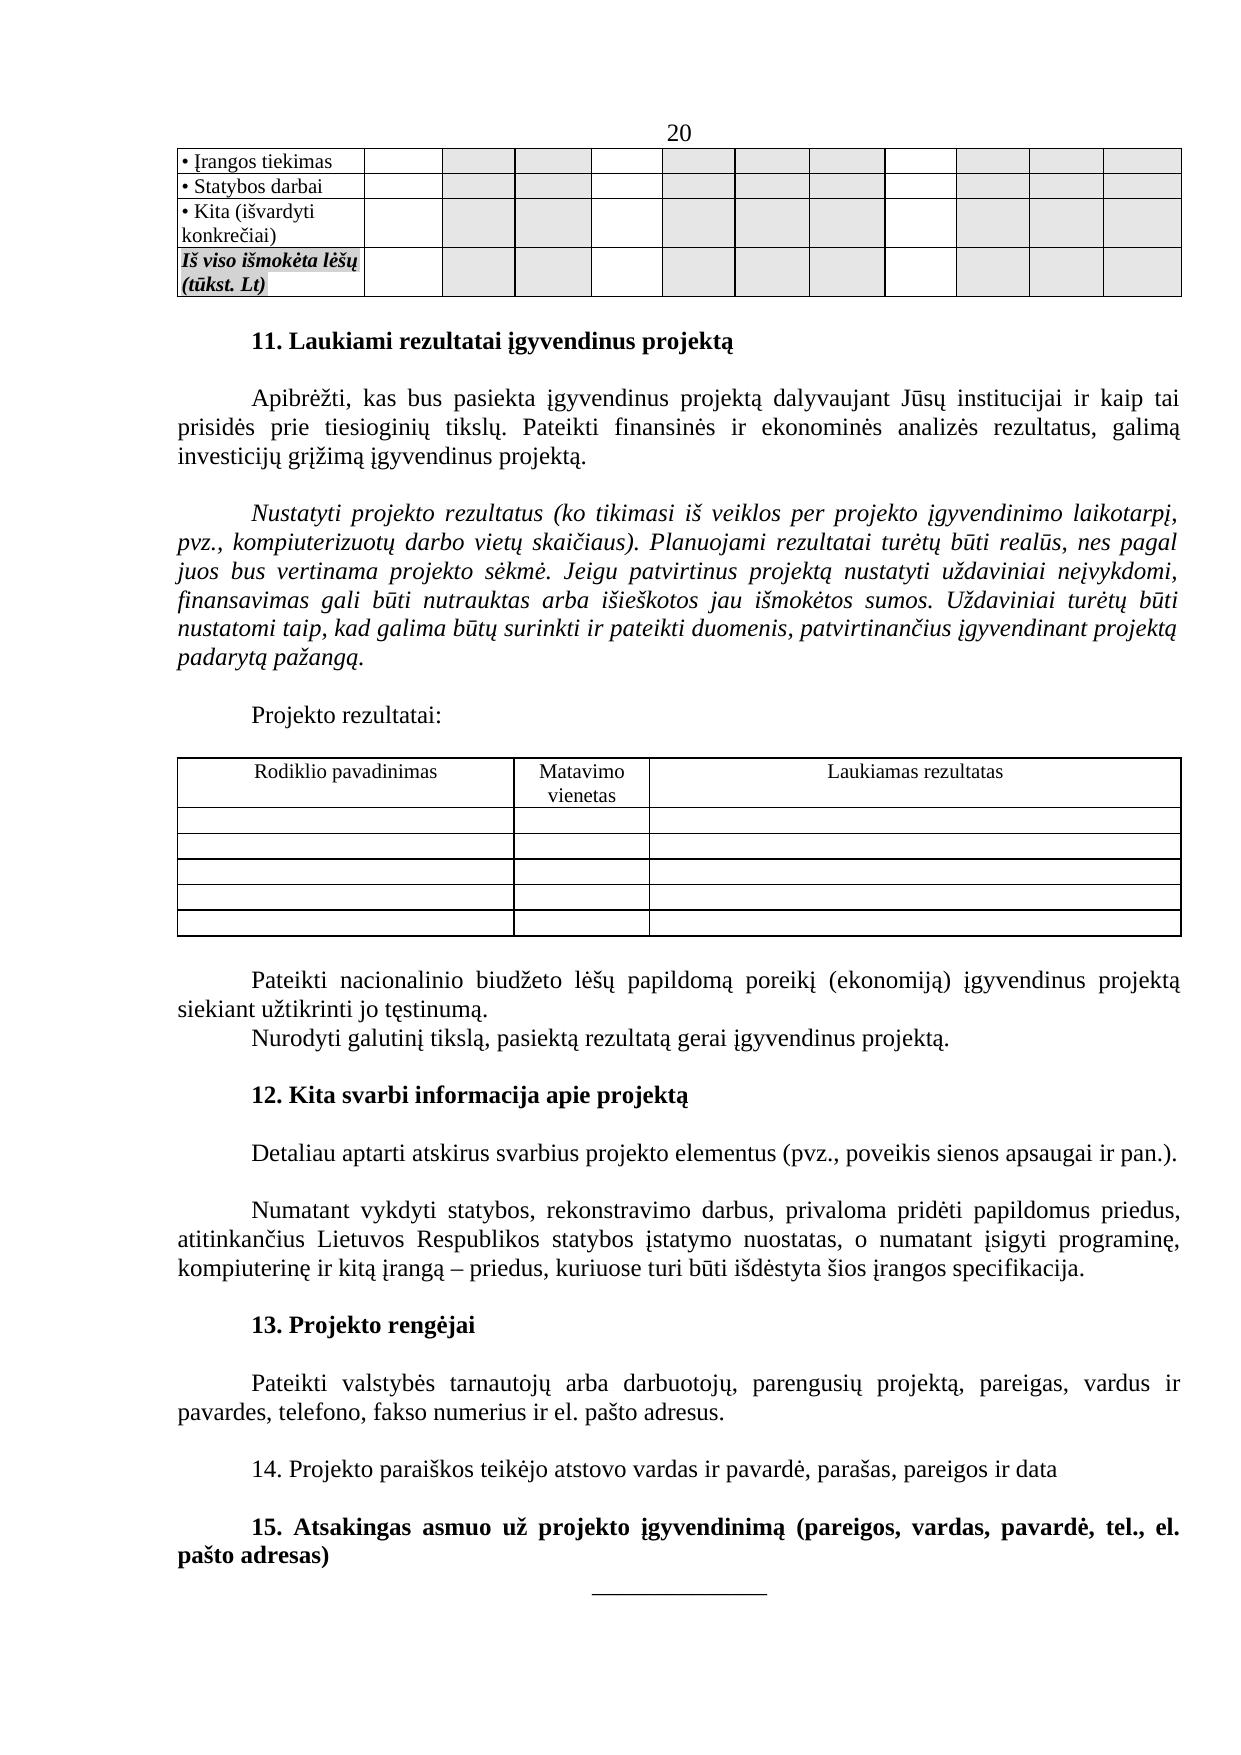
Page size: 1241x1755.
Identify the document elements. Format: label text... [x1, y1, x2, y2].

table_cell [178, 808, 513, 832]
table_header Matavimo vienetas [515, 759, 649, 807]
text 11. Laukiami rezultatai įgyvendinus projektą [177, 326, 1181, 355]
table_cell [886, 174, 956, 198]
table_cell [957, 174, 1029, 198]
text Apibrėžti, kas bus pasiekta įgyvendinus projektą dalyvaujant Jūsų institucijai ir kaip tai prisidės prie tiesioginių tikslų. Pateikti finansinės ir ekonominės analizės rezultatus, galimą investicijų grįžimą įgyvendinus projektą. [177, 383, 1181, 470]
table_cell [650, 885, 1180, 909]
text 13. Projekto rengėjai [177, 1310, 1181, 1339]
table_cell [650, 808, 1180, 832]
text Pateikti nacionalinio biudžeto lėšų papildomą poreikį (ekonomiją) įgyvendinus projektą siekiant užtikrinti jo tęstinumą. [177, 965, 1181, 1023]
table_cell [1104, 174, 1181, 198]
table_cell [810, 149, 884, 173]
table_cell [736, 248, 809, 296]
table_cell [365, 199, 442, 247]
table_cell [516, 149, 591, 173]
table_cell [663, 248, 734, 296]
table_cell [178, 885, 513, 909]
table_cell [443, 149, 514, 173]
table_cell [810, 174, 884, 198]
text ______________ [177, 1569, 1181, 1598]
table_cell [443, 199, 514, 247]
table_cell [886, 248, 956, 296]
table_cell [443, 174, 514, 198]
table_cell [365, 248, 442, 296]
table_cell [1030, 199, 1103, 247]
table_cell [650, 911, 1180, 935]
text 14. Projekto paraiškos teikėjo atstovo vardas ir pavardė, parašas, pareigos ir data [177, 1454, 1181, 1483]
table_cell [957, 248, 1029, 296]
table_cell [1104, 149, 1181, 173]
table_cell [516, 199, 591, 247]
text Pateikti valstybės tarnautojų arba darbuotojų, parengusių projektą, pareigas, vardus ir pavardes, telefono, fakso numerius ir el. pašto adresus. [177, 1368, 1181, 1425]
table_cell [365, 174, 442, 198]
table_cell [178, 834, 513, 858]
table_header Laukiamas rezultatas [650, 759, 1180, 807]
text Projekto rezultatai: [177, 700, 1181, 728]
table_cell [663, 149, 734, 173]
table_cell [515, 860, 649, 884]
table_cell [886, 149, 956, 173]
table_cell [515, 808, 649, 832]
text 15. Atsakingas asmuo už projekto įgyvendinimą (pareigos, vardas, pavardė, tel., el. pašto adresas) [177, 1512, 1181, 1569]
table_cell [365, 149, 442, 173]
table_cell [736, 174, 809, 198]
table_cell [515, 834, 649, 858]
table_cell [443, 248, 514, 296]
table_cell [516, 174, 591, 198]
table_header Rodiklio pavadinimas [178, 759, 513, 807]
table_cell [1104, 248, 1181, 296]
table_cell [957, 149, 1029, 173]
table_cell [592, 149, 662, 173]
table_cell [810, 199, 884, 247]
table_cell Iš viso išmokėta lėšų (tūkst. Lt) [178, 248, 364, 296]
table_cell [736, 199, 809, 247]
table_cell [650, 860, 1180, 884]
table_cell [650, 834, 1180, 858]
table_cell [515, 885, 649, 909]
table_cell [1030, 174, 1103, 198]
table_cell [178, 911, 513, 935]
table_cell [515, 911, 649, 935]
table_cell • Kita (išvardyti konkrečiai) [178, 199, 364, 247]
table_cell [592, 174, 662, 198]
table_cell [957, 199, 1029, 247]
table_cell • Statybos darbai [178, 174, 364, 198]
table_cell [736, 149, 809, 173]
text Numatant vykdyti statybos, rekonstravimo darbus, privaloma pridėti papildomus priedus, atitinkančius Lietuvos Respublikos statybos įstatymo nuostatas, o numatant įsigyti programinę, kompiuterinę ir kitą įrangą – priedus, kuriuose turi būti išdėstyta šios įrangos specifikacija. [177, 1195, 1181, 1282]
table_cell • Įrangos tiekimas [178, 149, 364, 173]
table_cell [810, 248, 884, 296]
table_cell [592, 248, 662, 296]
table_cell [1030, 248, 1103, 296]
table_cell [886, 199, 956, 247]
table_cell [592, 199, 662, 247]
table_cell [516, 248, 591, 296]
table_cell [178, 860, 513, 884]
text 12. Kita svarbi informacija apie projektą [177, 1080, 1181, 1109]
text Nurodyti galutinį tikslą, pasiektą rezultatą gerai įgyvendinus projektą. [177, 1023, 1181, 1052]
text Detaliau aptarti atskirus svarbius projekto elementus (pvz., poveikis sienos apsaugai ir pan.). [177, 1138, 1181, 1167]
table_cell [663, 199, 734, 247]
table_cell [1104, 199, 1181, 247]
table_cell [1030, 149, 1103, 173]
table_cell [663, 174, 734, 198]
text Nustatyti projekto rezultatus (ko tikimasi iš veiklos per projekto įgyvendinimo laikotarpį, pvz., kompiuterizuotų darbo vietų skaičiaus). Planuojami rezultatai turėtų būti realūs, nes pagal juos bus vertinama projekto sėkmė. Jeigu patvirtinus projektą nustatyti uždaviniai neįvykdomi, finansavimas gali būti nutrauktas arba išieškotos jau išmokėtos sumos. Uždaviniai turėtų būti nustatomi taip, kad galima būtų surinkti ir pateikti duomenis, patvirtinančius įgyvendinant projektą padarytą pažangą. [177, 498, 1181, 671]
